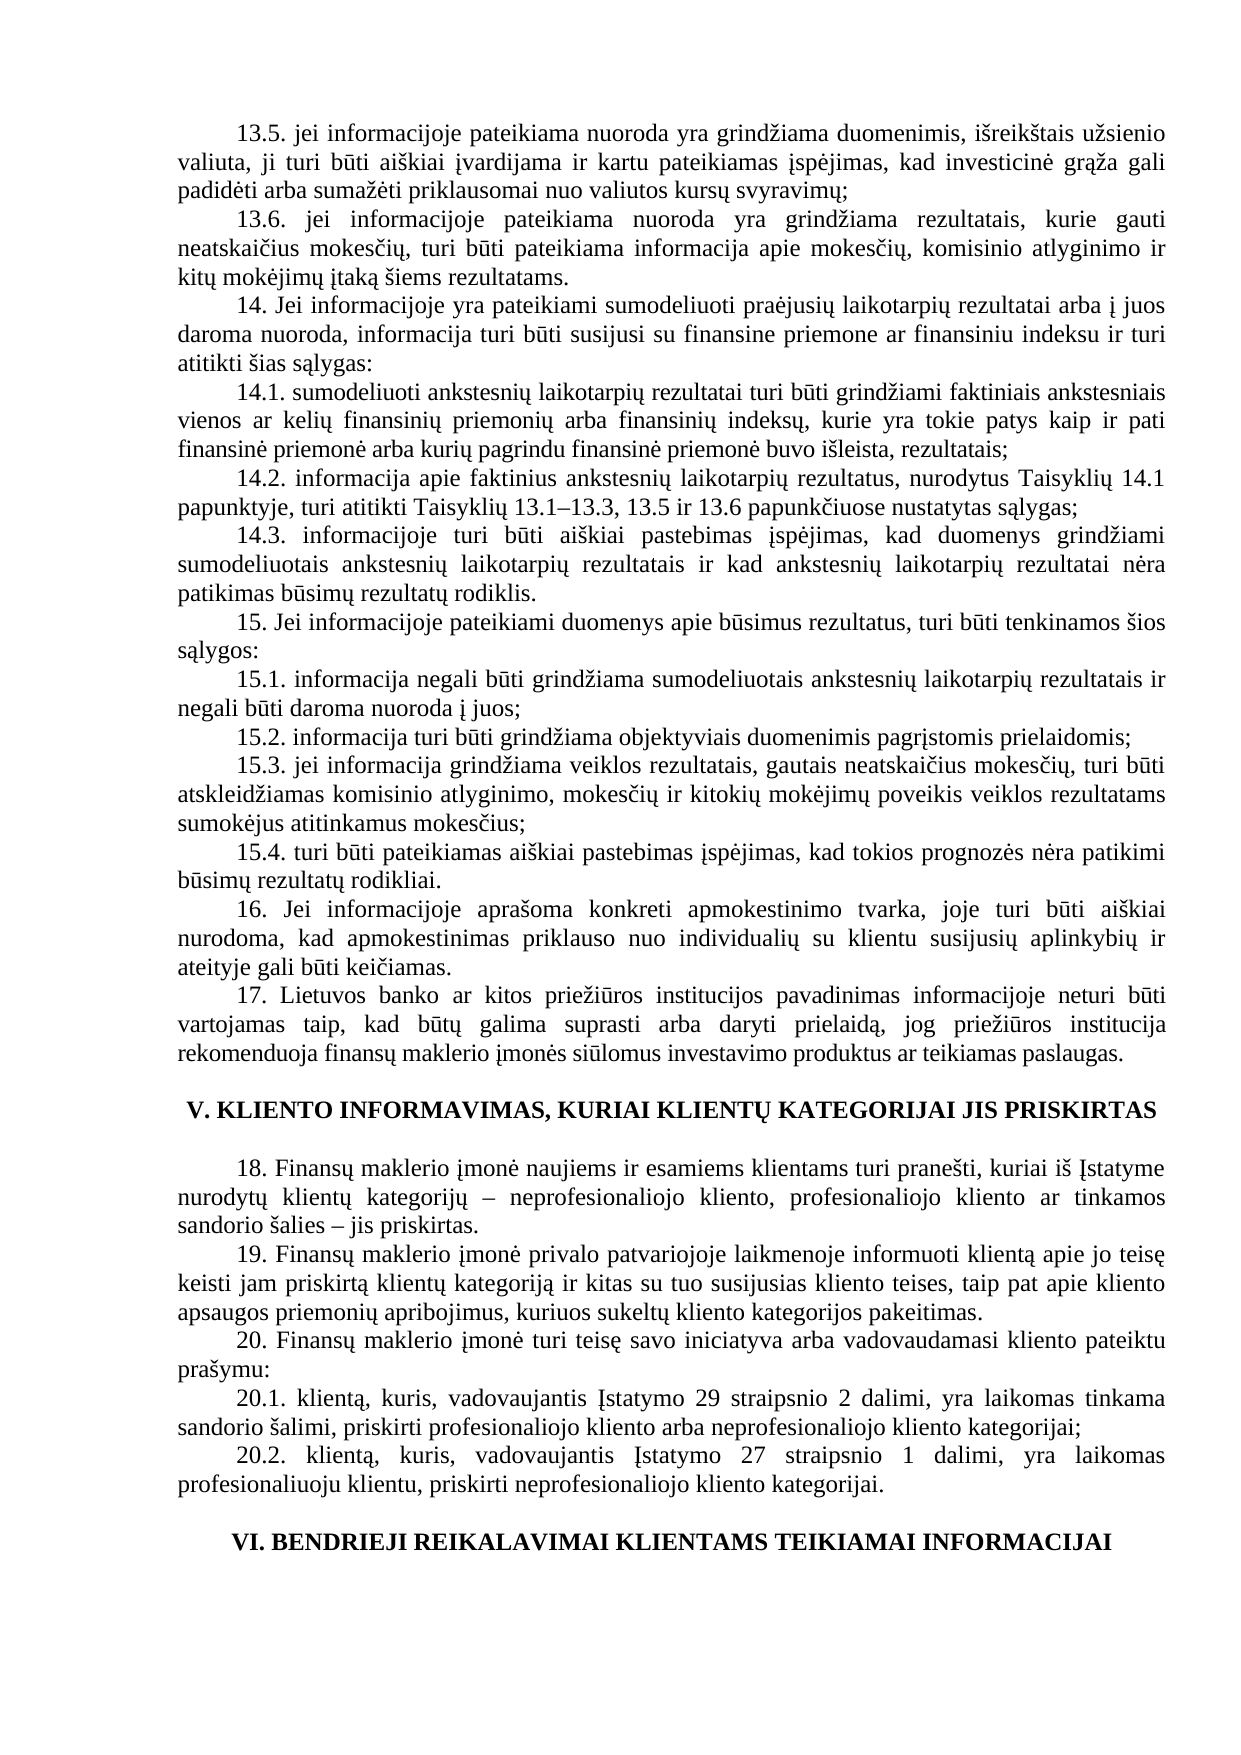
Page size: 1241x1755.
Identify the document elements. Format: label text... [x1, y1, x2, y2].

text 18. Finansų maklerio įmonė naujiems ir esamiems klientams turi pranešti, kuriai iš Įstatyme nurodytų klientų kategorijų – neprofesionaliojo kliento, profesionaliojo kliento ar tinkamos sandorio šalies – jis priskirtas. [177, 1153, 1166, 1239]
text 13.5. jei informacijoje pateikiama nuoroda yra grindžiama duomenimis, išreikštais užsienio valiuta, ji turi būti aiškiai įvardijama ir kartu pateikiamas įspėjimas, kad investicinė grąža gali padidėti arba sumažėti priklausomai nuo valiutos kursų svyravimų; [177, 118, 1166, 204]
text 20.1. klientą, kuris, vadovaujantis Įstatymo 29 straipsnio 2 dalimi, yra laikomas tinkama sandorio šalimi, priskirti profesionaliojo kliento arba neprofesionaliojo kliento kategorijai; [177, 1383, 1166, 1441]
text 15.3. jei informacija grindžiama veiklos rezultatais, gautais neatskaičius mokesčių, turi būti atskleidžiamas komisinio atlyginimo, mokesčių ir kitokių mokėjimų poveikis veiklos rezultatams sumokėjus atitinkamus mokesčius; [177, 751, 1166, 837]
text 13.6. jei informacijoje pateikiama nuoroda yra grindžiama rezultatais, kurie gauti neatskaičius mokesčių, turi būti pateikiama informacija apie mokesčių, komisinio atlyginimo ir kitų mokėjimų įtaką šiems rezultatams. [177, 204, 1166, 291]
text 14.3. informacijoje turi būti aiškiai pastebimas įspėjimas, kad duomenys grindžiami sumodeliuotais ankstesnių laikotarpių rezultatais ir kad ankstesnių laikotarpių rezultatai nėra patikimas būsimų rezultatų rodiklis. [177, 521, 1166, 607]
text 15.1. informacija negali būti grindžiama sumodeliuotais ankstesnių laikotarpių rezultatais ir negali būti daroma nuoroda į juos; [177, 664, 1166, 722]
text VI. Bendrieji reikalavimai klientams teikiamai informacijai [177, 1527, 1166, 1556]
text V. KLIENTO Informavimas, KURIAI klientŲ kategorijai Jis priskirtas [177, 1096, 1166, 1124]
text 19. Finansų maklerio įmonė privalo patvariojoje laikmenoje informuoti klientą apie jo teisę keisti jam priskirtą klientų kategoriją ir kitas su tuo susijusias kliento teises, taip pat apie kliento apsaugos priemonių apribojimus, kuriuos sukeltų kliento kategorijos pakeitimas. [177, 1239, 1166, 1326]
text 15.2. informacija turi būti grindžiama objektyviais duomenimis pagrįstomis prielaidomis; [177, 722, 1166, 751]
text 15. Jei informacijoje pateikiami duomenys apie būsimus rezultatus, turi būti tenkinamos šios sąlygos: [177, 607, 1166, 664]
text 20.2. klientą, kuris, vadovaujantis Įstatymo 27 straipsnio 1 dalimi, yra laikomas profesionaliuoju klientu, priskirti neprofesionaliojo kliento kategorijai. [177, 1441, 1166, 1498]
text 20. Finansų maklerio įmonė turi teisę savo iniciatyva arba vadovaudamasi kliento pateiktu prašymu: [177, 1326, 1166, 1383]
text 15.4. turi būti pateikiamas aiškiai pastebimas įspėjimas, kad tokios prognozės nėra patikimi būsimų rezultatų rodikliai. [177, 837, 1166, 894]
text 16. Jei informacijoje aprašoma konkreti apmokestinimo tvarka, joje turi būti aiškiai nurodoma, kad apmokestinimas priklauso nuo individualių su klientu susijusių aplinkybių ir ateityje gali būti keičiamas. [177, 894, 1166, 981]
text 14.2. informacija apie faktinius ankstesnių laikotarpių rezultatus, nurodytus Taisyklių 14.1 papunktyje, turi atitikti Taisyklių 13.1–13.3, 13.5 ir 13.6 papunkčiuose nustatytas sąlygas; [177, 463, 1166, 521]
text 14. Jei informacijoje yra pateikiami sumodeliuoti praėjusių laikotarpių rezultatai arba į juos daroma nuoroda, informacija turi būti susijusi su finansine priemone ar finansiniu indeksu ir turi atitikti šias sąlygas: [177, 291, 1166, 377]
text 17. Lietuvos banko ar kitos priežiūros institucijos pavadinimas informacijoje neturi būti vartojamas taip, kad būtų galima suprasti arba daryti prielaidą, jog priežiūros institucija rekomenduoja finansų maklerio įmonės siūlomus investavimo produktus ar teikiamas paslaugas. [177, 981, 1166, 1067]
text 14.1. sumodeliuoti ankstesnių laikotarpių rezultatai turi būti grindžiami faktiniais ankstesniais vienos ar kelių finansinių priemonių arba finansinių indeksų, kurie yra tokie patys kaip ir pati finansinė priemonė arba kurių pagrindu finansinė priemonė buvo išleista, rezultatais; [177, 377, 1166, 463]
